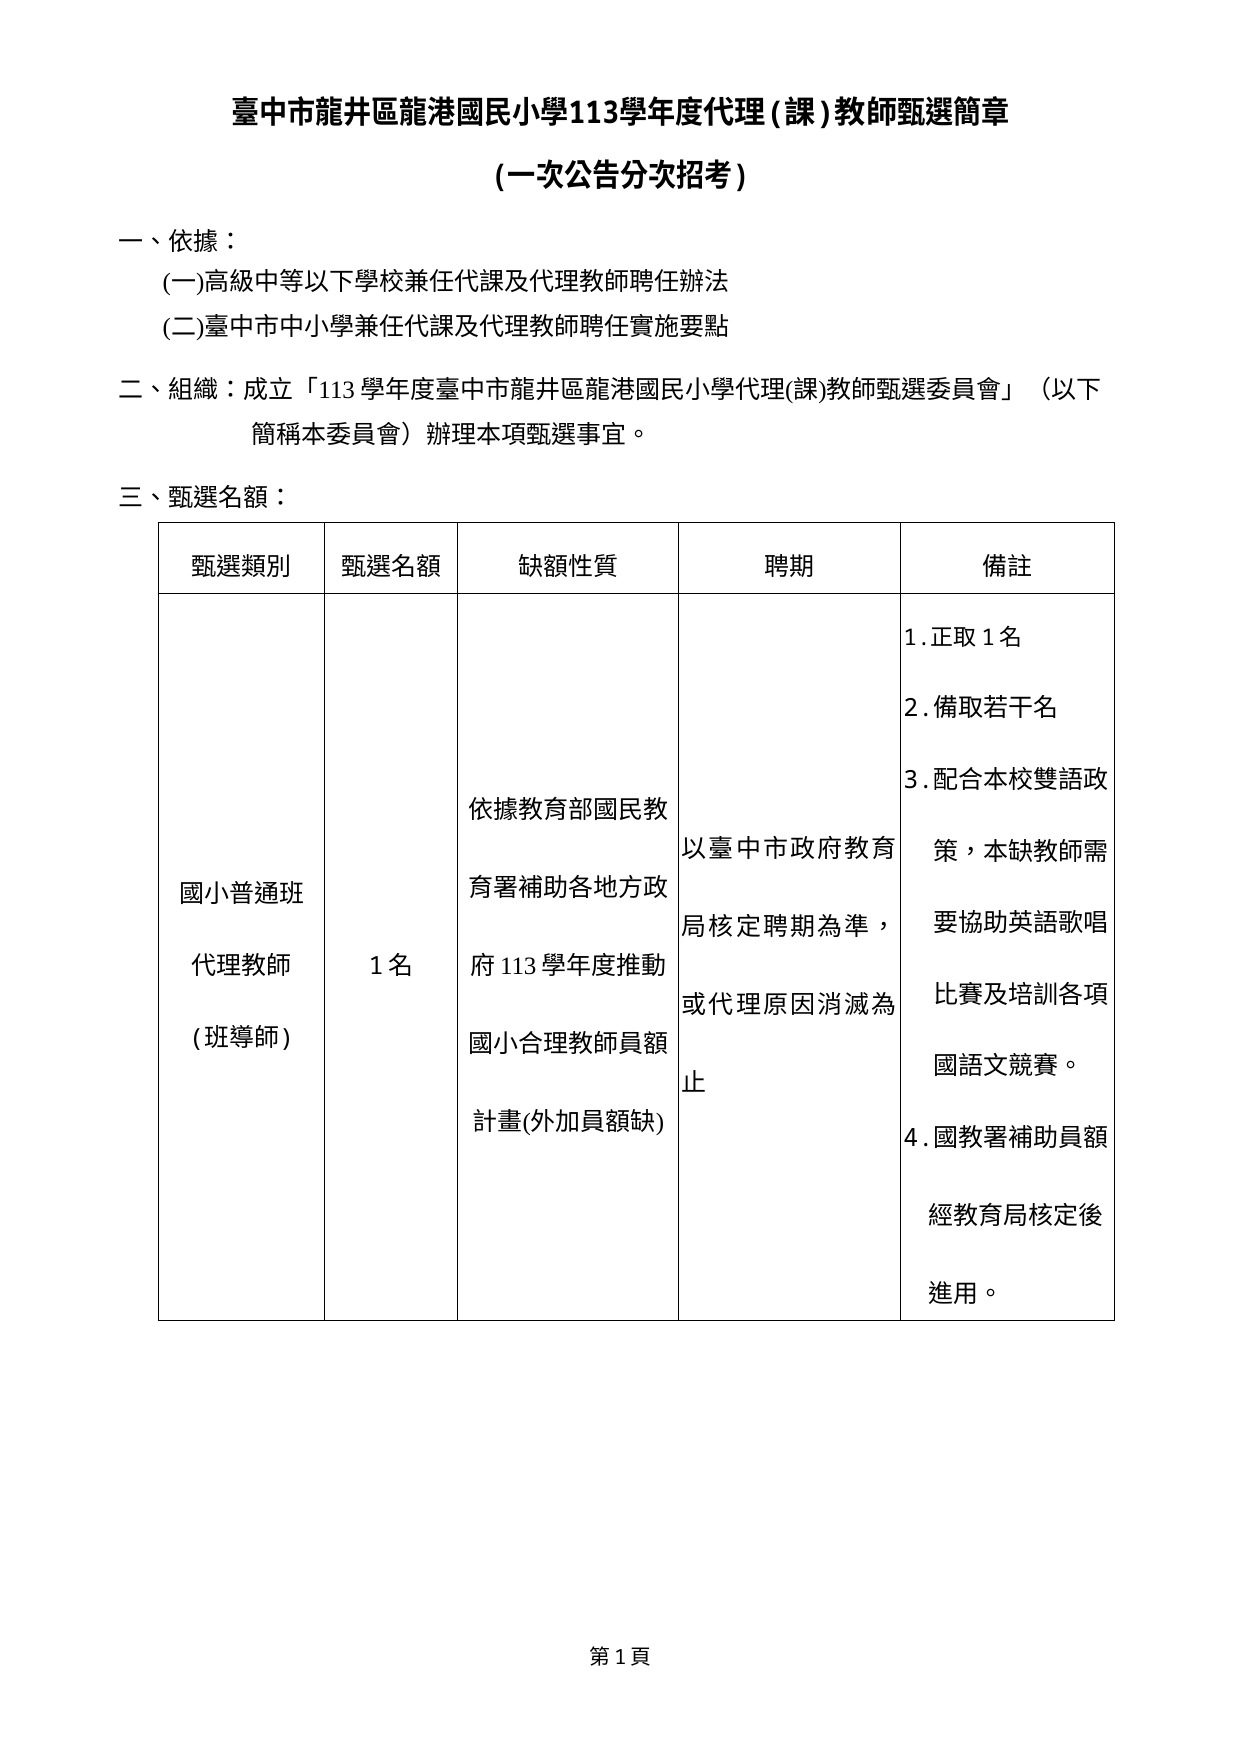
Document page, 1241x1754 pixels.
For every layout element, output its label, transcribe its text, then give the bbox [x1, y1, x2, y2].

table_header 備註 [901, 523, 1114, 592]
text (一次公告分次招考) [118, 131, 1122, 193]
text 臺中市龍井區龍港國民小學113學年度代理(課)教師甄選簡章 [118, 68, 1122, 131]
table_header 甄選類別 [159, 523, 324, 592]
table_cell 國小普通班 代理教師 (班導師) [159, 594, 324, 1319]
text (二)臺中市中小學兼任代課及代理教師聘任實施要點 [162, 306, 1122, 343]
text 三、甄選名額： [118, 477, 1122, 513]
table_header 甄選名額 [325, 523, 457, 592]
text 一、依據： [118, 221, 1122, 258]
table_cell 1.正取1名 2.備取若干名 3.配合本校雙語政 策，本缺教師需 要協助英語歌唱 比賽及培訓各項 國語文競賽。 4.國教署補助員額經教育局核定後進用。 [901, 594, 1114, 1319]
table_header 缺額性質 [458, 523, 678, 592]
table_header 聘期 [679, 523, 900, 592]
text (一)高級中等以下學校兼任代課及代理教師聘任辦法 [162, 261, 1122, 297]
table_cell 1名 [325, 594, 457, 1319]
text 二、組織：成立「113學年度臺中市龍井區龍港國民小學代理(課)教師甄選委員會」（以下簡稱本委員會）辦理本項甄選事宜。 [118, 369, 1122, 451]
table_cell 以臺中市政府教育局核定聘期為準，或代理原因消滅為止 [679, 594, 900, 1319]
table_cell 依據教育部國民教育署補助各地方政府113學年度推動國小合理教師員額計畫(外加員額缺) [458, 594, 678, 1319]
